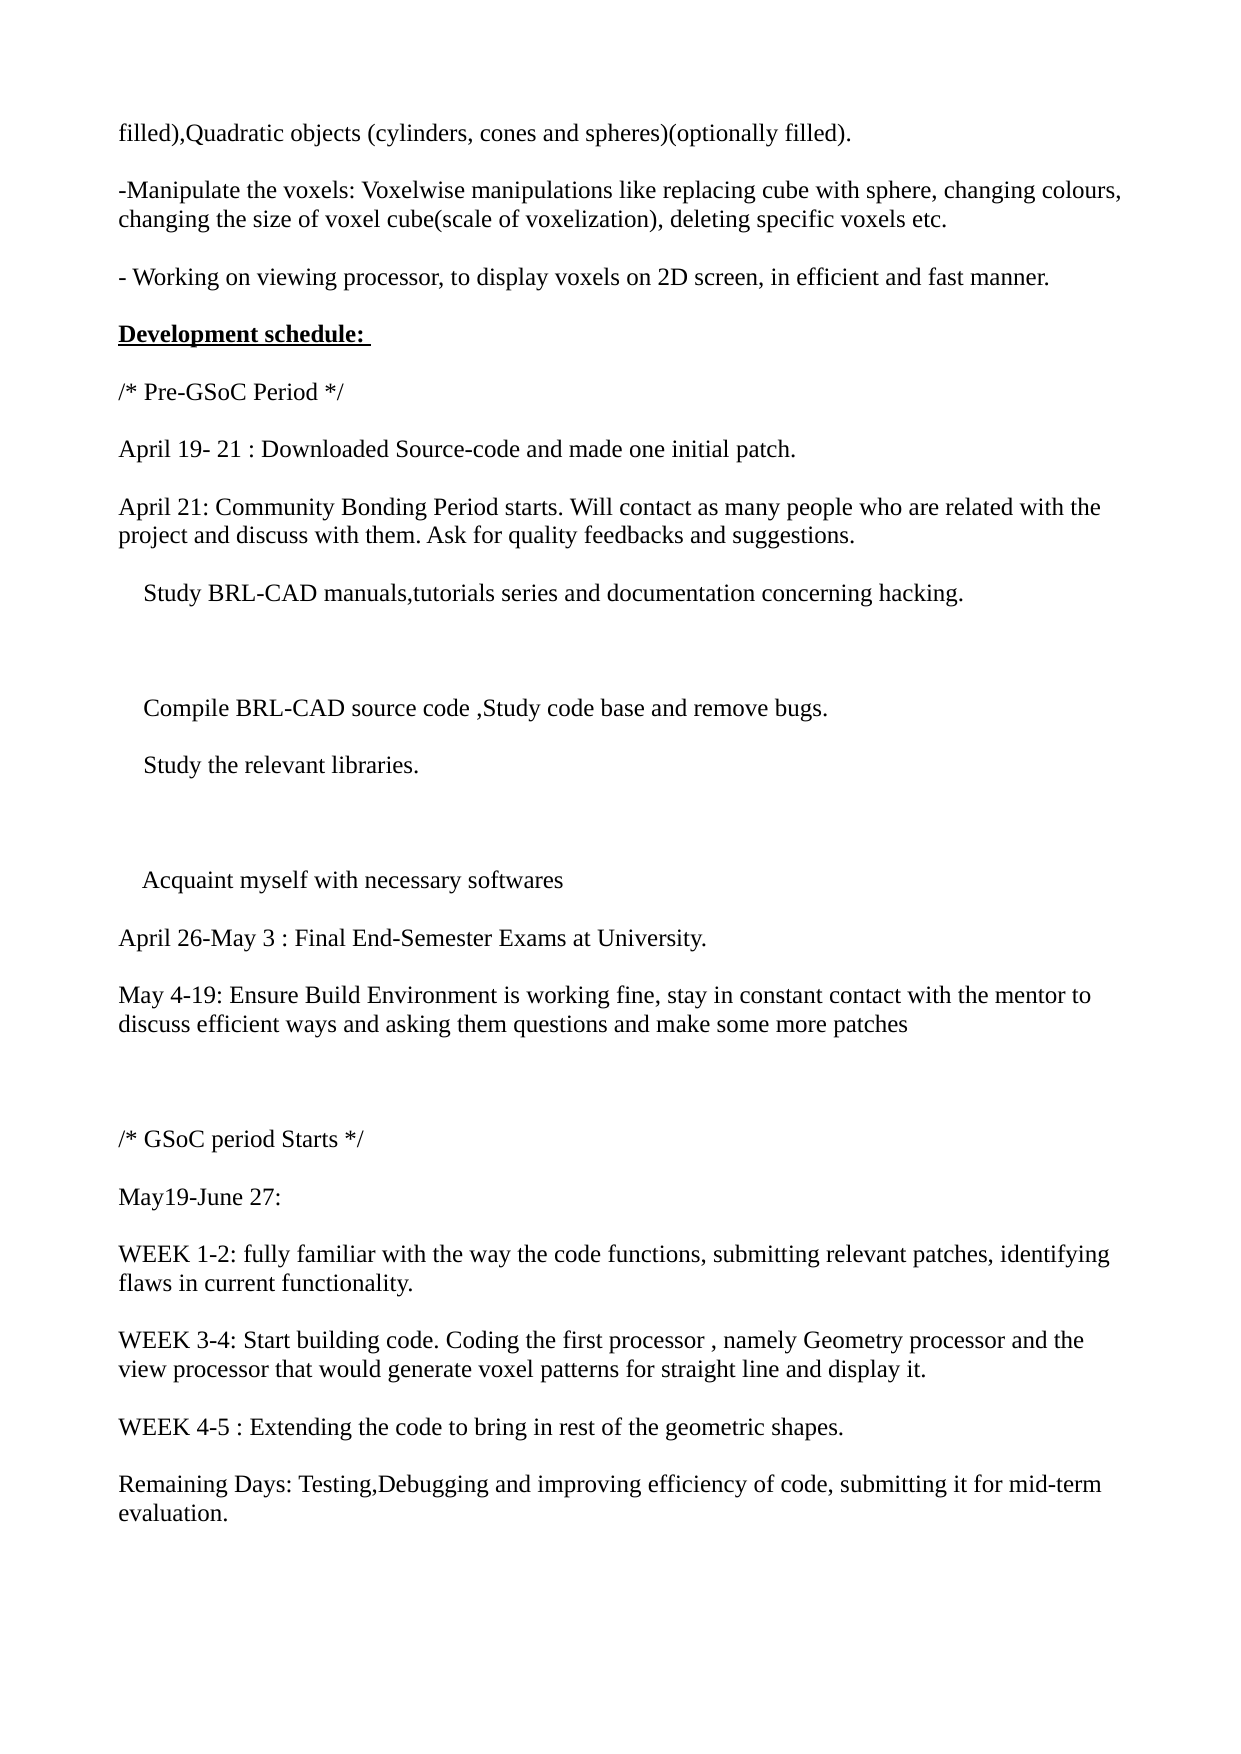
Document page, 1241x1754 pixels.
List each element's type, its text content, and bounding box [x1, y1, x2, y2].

text May 4-19: Ensure Build Environment is working fine, stay in constant contact with the mentor to discuss efficient ways and asking them questions and make some more patches [118, 981, 1122, 1038]
text Study BRL-CAD manuals,tutorials series and documentation concerning hacking. [118, 578, 1122, 607]
text /* Pre-GSoC Period */ [118, 377, 1122, 406]
text WEEK 3-4: Start building code. Coding the first processor , namely Geometry processor and the view processor that would generate voxel patterns for straight line and display it. [118, 1326, 1122, 1383]
text April 26-May 3 : Final End-Semester Exams at University. [118, 923, 1122, 952]
text May19-June 27: [118, 1182, 1122, 1211]
text WEEK 1-2: fully familiar with the way the code functions, submitting relevant patches, identifying flaws in current functionality. [118, 1239, 1122, 1297]
text Compile BRL-CAD source code ,Study code base and remove bugs. [118, 693, 1122, 722]
text /* GSoC period Starts */ [118, 1124, 1122, 1153]
text Acquaint myself with necessary softwares [118, 866, 1122, 894]
text WEEK 4-5 : Extending the code to bring in rest of the geometric shapes. [118, 1412, 1122, 1441]
text Remaining Days: Testing,Debugging and improving efficiency of code, submitting it for mid-term evaluation. [118, 1469, 1122, 1527]
text - Working on viewing processor, to display voxels on 2D screen, in efficient and fast manner. [118, 262, 1122, 291]
text filled),Quadratic objects (cylinders, cones and spheres)(optionally filled). [118, 118, 1122, 147]
text Study the relevant libraries. [118, 751, 1122, 779]
text April 21: Community Bonding Period starts. Will contact as many people who are related with the project and discuss with them. Ask for quality feedbacks and suggestions. [118, 492, 1122, 549]
text Development schedule: [118, 319, 1122, 348]
text April 19- 21 : Downloaded Source-code and made one initial patch. [118, 434, 1122, 463]
text -Manipulate the voxels: Voxelwise manipulations like replacing cube with sphere, changing colours, changing the size of voxel cube(scale of voxelization), deleting specific voxels etc. [118, 176, 1122, 233]
